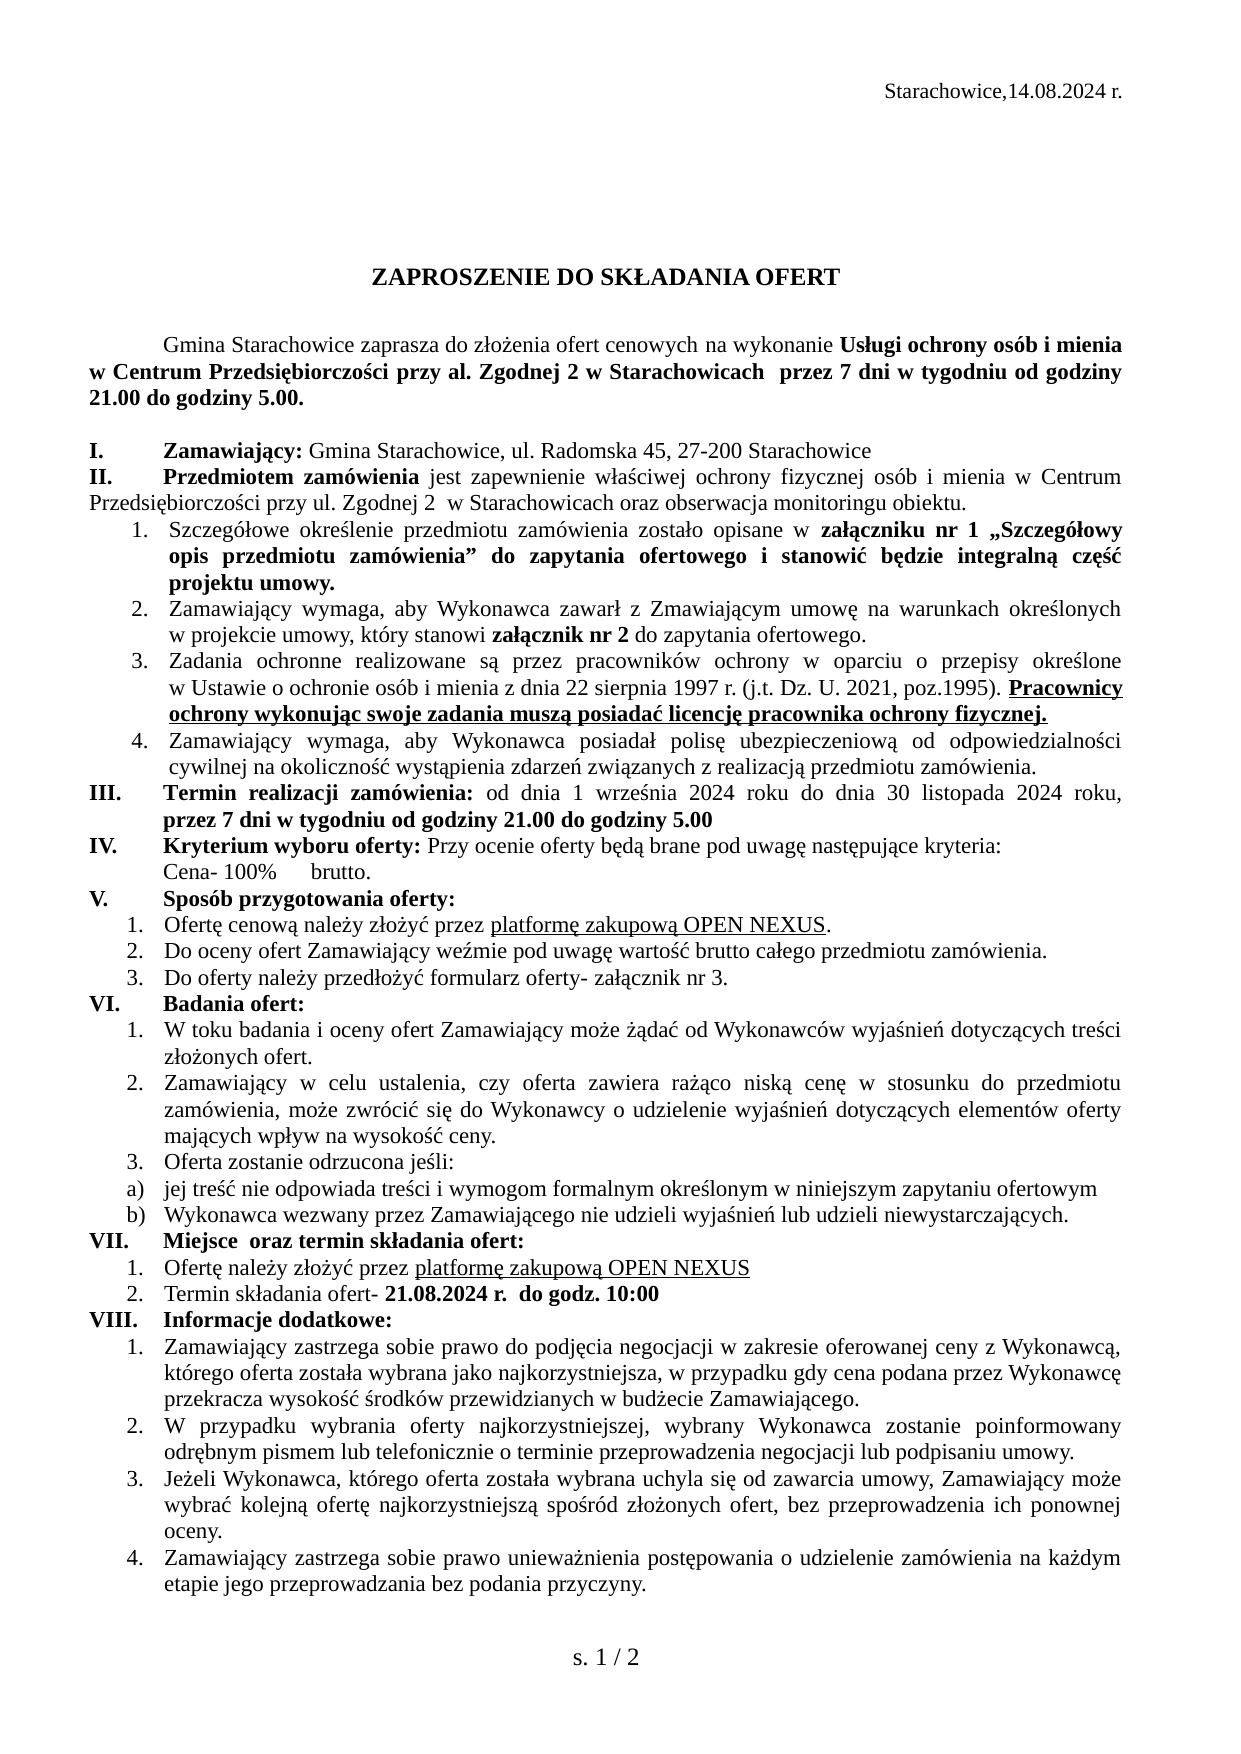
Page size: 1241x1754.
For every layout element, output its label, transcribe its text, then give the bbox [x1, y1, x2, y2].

list Ofertę cenową należy złożyć przez platformę zakupową OPEN NEXUS. [126, 911, 1123, 937]
list Zamawiający wymaga, aby Wykonawca posiadał polisę ubezpieczeniową od odpowiedzialności cywilnej na okoliczność wystąpienia zdarzeń związanych z realizacją przedmiotu zamówienia. [131, 727, 1123, 779]
text VII. Miejsce oraz termin składania ofert: [89, 1227, 1123, 1254]
list Termin składania ofert- 21.08.2024 r. do godz. 10:00 [126, 1280, 1123, 1306]
text III. Termin realizacji zamówienia: od dnia 1 września 2024 roku do dnia 30 listopada 2024 roku, przez 7 dni w tygodniu od godziny 21.00 do godziny 5.00 [89, 779, 1123, 832]
list W przypadku wybrania oferty najkorzystniejszej, wybrany Wykonawca zostanie poinformowany odrębnym pismem lub telefonicznie o terminie przeprowadzenia negocjacji lub podpisaniu umowy. [126, 1412, 1123, 1464]
text II. Przedmiotem zamówienia jest zapewnienie właściwej ochrony fizycznej osób i mienia w Centrum Przedsiębiorczości przy ul. Zgodnej 2 w Starachowicach oraz obserwacja monitoringu obiektu. [89, 463, 1123, 516]
text VI. Badania ofert: [89, 990, 1123, 1017]
list Oferta zostanie odrzucona jeśli: [126, 1148, 1123, 1175]
text Gmina Starachowice zaprasza do złożenia ofert cenowych na wykonanie Usługi ochrony osób i mienia w Centrum Przedsiębiorczości przy al. Zgodnej 2 w Starachowicach przez 7 dni w tygodniu od godziny 21.00 do godziny 5.00. [89, 331, 1123, 410]
list Zamawiający w celu ustalenia, czy oferta zawiera rażąco niską cenę w stosunku do przedmiotu zamówienia, może zwrócić się do Wykonawcy o udzielenie wyjaśnień dotyczących elementów oferty mających wpływ na wysokość ceny. [126, 1069, 1123, 1148]
list Szczegółowe określenie przedmiotu zamówienia zostało opisane w załączniku nr 1 „Szczegółowy opis przedmiotu zamówienia” do zapytania ofertowego i stanowić będzie integralną część projektu umowy. [131, 516, 1123, 595]
list Wykonawca wezwany przez Zamawiającego nie udzieli wyjaśnień lub udzieli niewystarczających. [126, 1201, 1123, 1227]
text VIII. Informacje dodatkowe: [89, 1306, 1123, 1333]
list Zadania ochronne realizowane są przez pracowników ochrony w oparciu o przepisy określone w Ustawie o ochronie osób i mienia z dnia 22 sierpnia 1997 r. (j.t. Dz. U. 2021, poz.1995). Pracownicy ochrony wykonując swoje zadania muszą posiadać licencję pracownika ochrony fizycznej. [131, 648, 1123, 727]
list Zamawiający zastrzega sobie prawo unieważnienia postępowania o udzielenie zamówienia na każdym etapie jego przeprowadzania bez podania przyczyny. [126, 1544, 1123, 1596]
list Do oceny ofert Zamawiający weźmie pod uwagę wartość brutto całego przedmiotu zamówienia. [126, 937, 1123, 964]
text IV. Kryterium wyboru oferty: Przy ocenie oferty będą brane pod uwagę następujące kryteria: [89, 832, 1123, 858]
list Do oferty należy przedłożyć formularz oferty- załącznik nr 3. [126, 964, 1123, 990]
list jej treść nie odpowiada treści i wymogom formalnym określonym w niniejszym zapytaniu ofertowym [126, 1175, 1123, 1201]
list Jeżeli Wykonawca, którego oferta została wybrana uchyla się od zawarcia umowy, Zamawiający może wybrać kolejną ofertę najkorzystniejszą spośród złożonych ofert, bez przeprowadzenia ich ponownej oceny. [126, 1464, 1123, 1544]
list Zamawiający zastrzega sobie prawo do podjęcia negocjacji w zakresie oferowanej ceny z Wykonawcą, którego oferta została wybrana jako najkorzystniejsza, w przypadku gdy cena podana przez Wykonawcę przekracza wysokość środków przewidzianych w budżecie Zamawiającego. [126, 1333, 1123, 1412]
list Zamawiający wymaga, aby Wykonawca zawarł z Zmawiającym umowę na warunkach określonych w projekcie umowy, który stanowi załącznik nr 2 do zapytania ofertowego. [131, 595, 1123, 648]
text V. Sposób przygotowania oferty: [89, 885, 1123, 911]
text I. Zamawiający: Gmina Starachowice, ul. Radomska 45, 27-200 Starachowice [89, 437, 1123, 463]
text Cena- 100% brutto. [89, 858, 1123, 885]
list Ofertę należy złożyć przez platformę zakupową OPEN NEXUS [126, 1254, 1123, 1280]
text ZAPROSZENIE DO SKŁADANIA OFERT [89, 262, 1123, 291]
list W toku badania i oceny ofert Zamawiający może żądać od Wykonawców wyjaśnień dotyczących treści złożonych ofert. [126, 1017, 1123, 1069]
text Starachowice,14.08.2024 r. [89, 78, 1123, 104]
